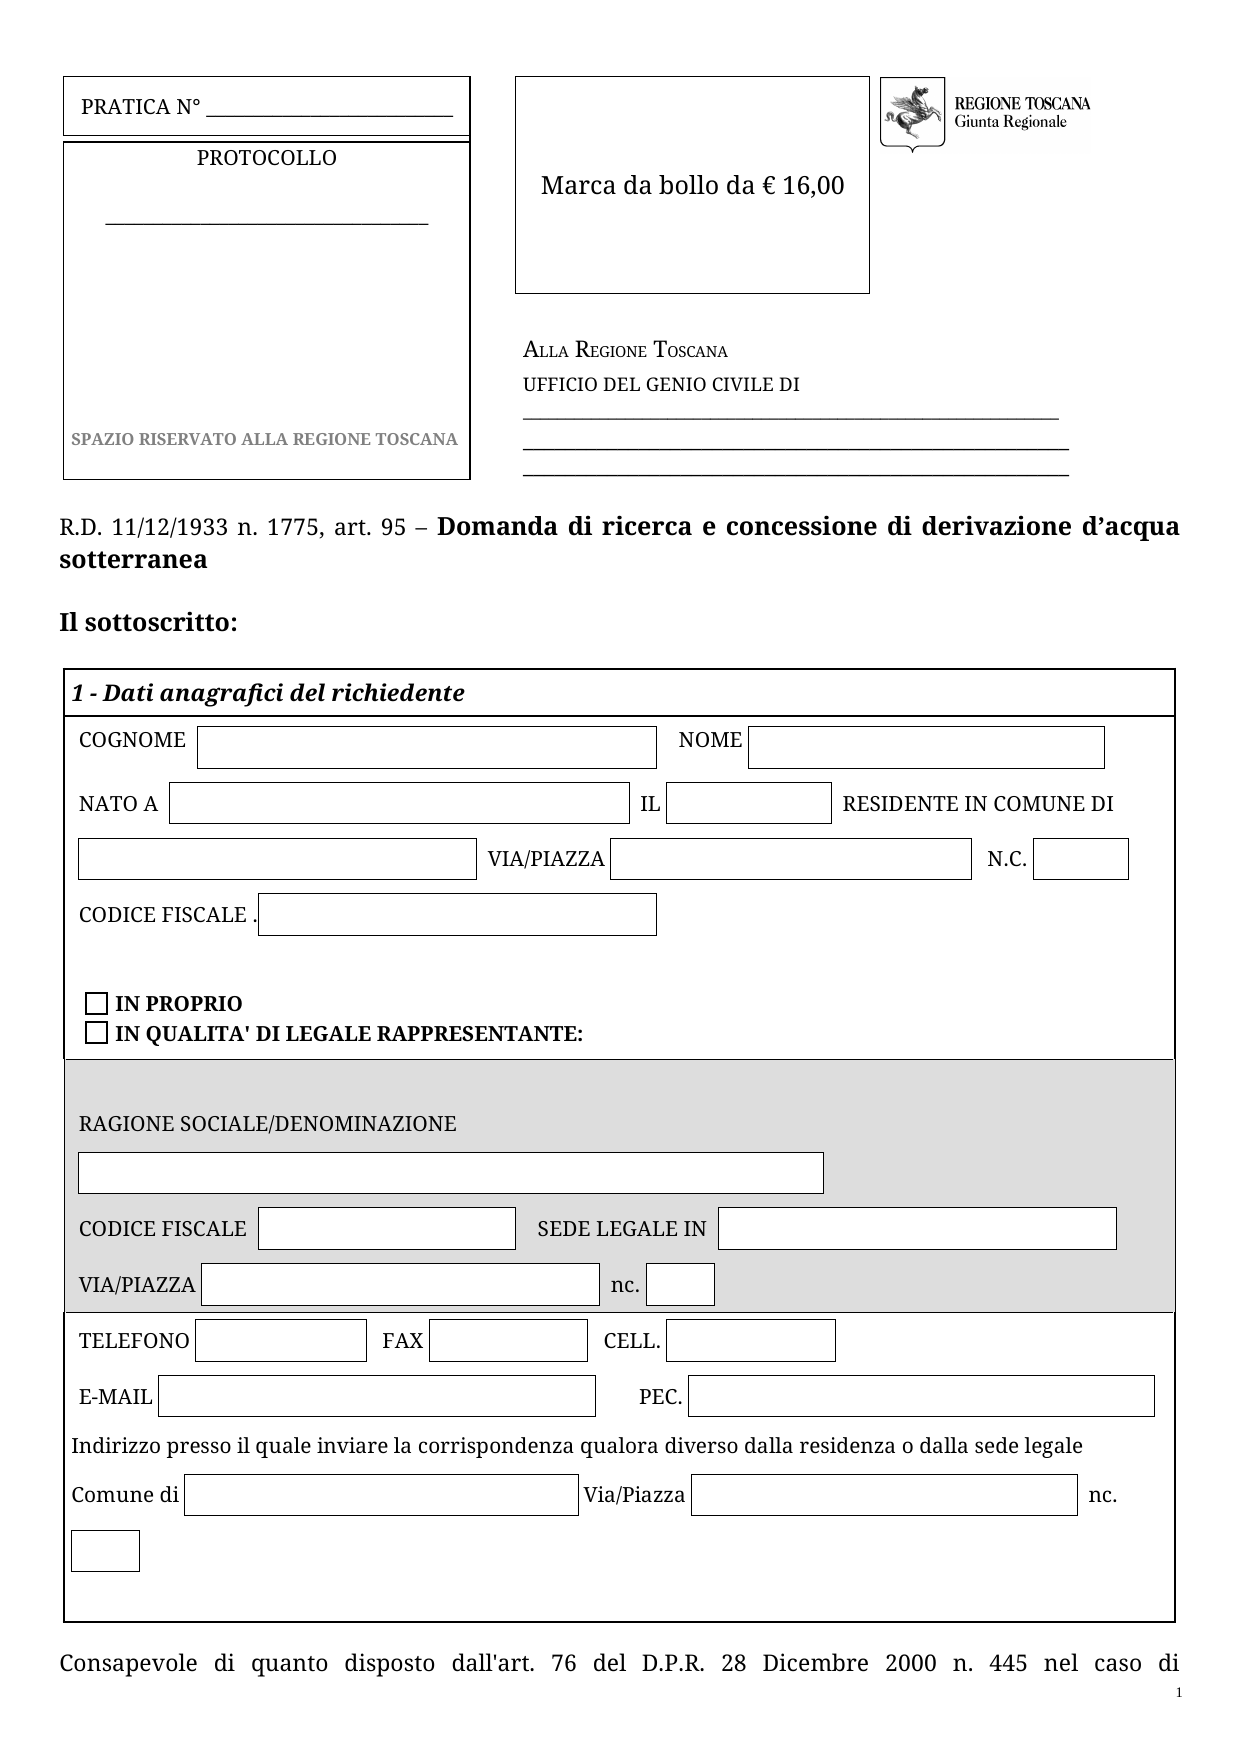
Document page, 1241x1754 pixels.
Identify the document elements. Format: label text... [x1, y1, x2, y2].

table_cell TELEFONO FAX CELL. E-MAIL PEC. [65, 1312, 1174, 1424]
table_header 1 - Dati anagrafici del richiedente [65, 670, 1174, 715]
table_cell RAGIONE SOCIALE/DENOMINAZIONE CODICE FISCALE SEDE LEGALE IN VIA/PIAZZA nc. [65, 1059, 1175, 1312]
table_cell [65, 985, 1174, 1059]
text Consapevole di quanto disposto dall'art. 76 del D.P.R. 28 Dicembre 2000 n. 445 nel caso di [59, 1647, 1181, 1678]
picture [880, 77, 1091, 154]
table_header PRATICA N° __________________________ [64, 77, 469, 135]
table_cell [471, 293, 516, 299]
text Il sottoscritto: [59, 605, 1181, 639]
table_cell Indirizzo presso il quale inviare la corrispondenza qualora diverso dalla residenza o dalla sede legale Comune di Via/Piazza nc. [65, 1424, 1174, 1621]
table_cell [471, 299, 516, 479]
table_cell COGNOME NOME NATO A IL RESIDENTE IN COMUNE DI VIA/PIAZZA N.C. CODICE FISCALE . [65, 717, 1174, 985]
table_cell Alla Regione Toscana UFFICIO DEL GENIO CIVILE DI _______________________________________________________________ ____________________________________________________ ____________________________________________________ [516, 299, 1181, 479]
text R.D. 11/12/1933 n. 1775, art. 95 – Domanda di ricerca e concessione di derivazione d’acqua sotterranea [59, 508, 1181, 576]
table_header Marca da bollo da € 16,00 [516, 77, 869, 293]
table_cell [64, 136, 469, 141]
table_header [471, 76, 515, 293]
table_cell [516, 293, 1181, 299]
table_header [870, 76, 1181, 293]
table_cell PROTOCOLLO __________________________________ SPAZIO RISERVATO ALLA REGIONE TOSCANA [64, 143, 469, 479]
